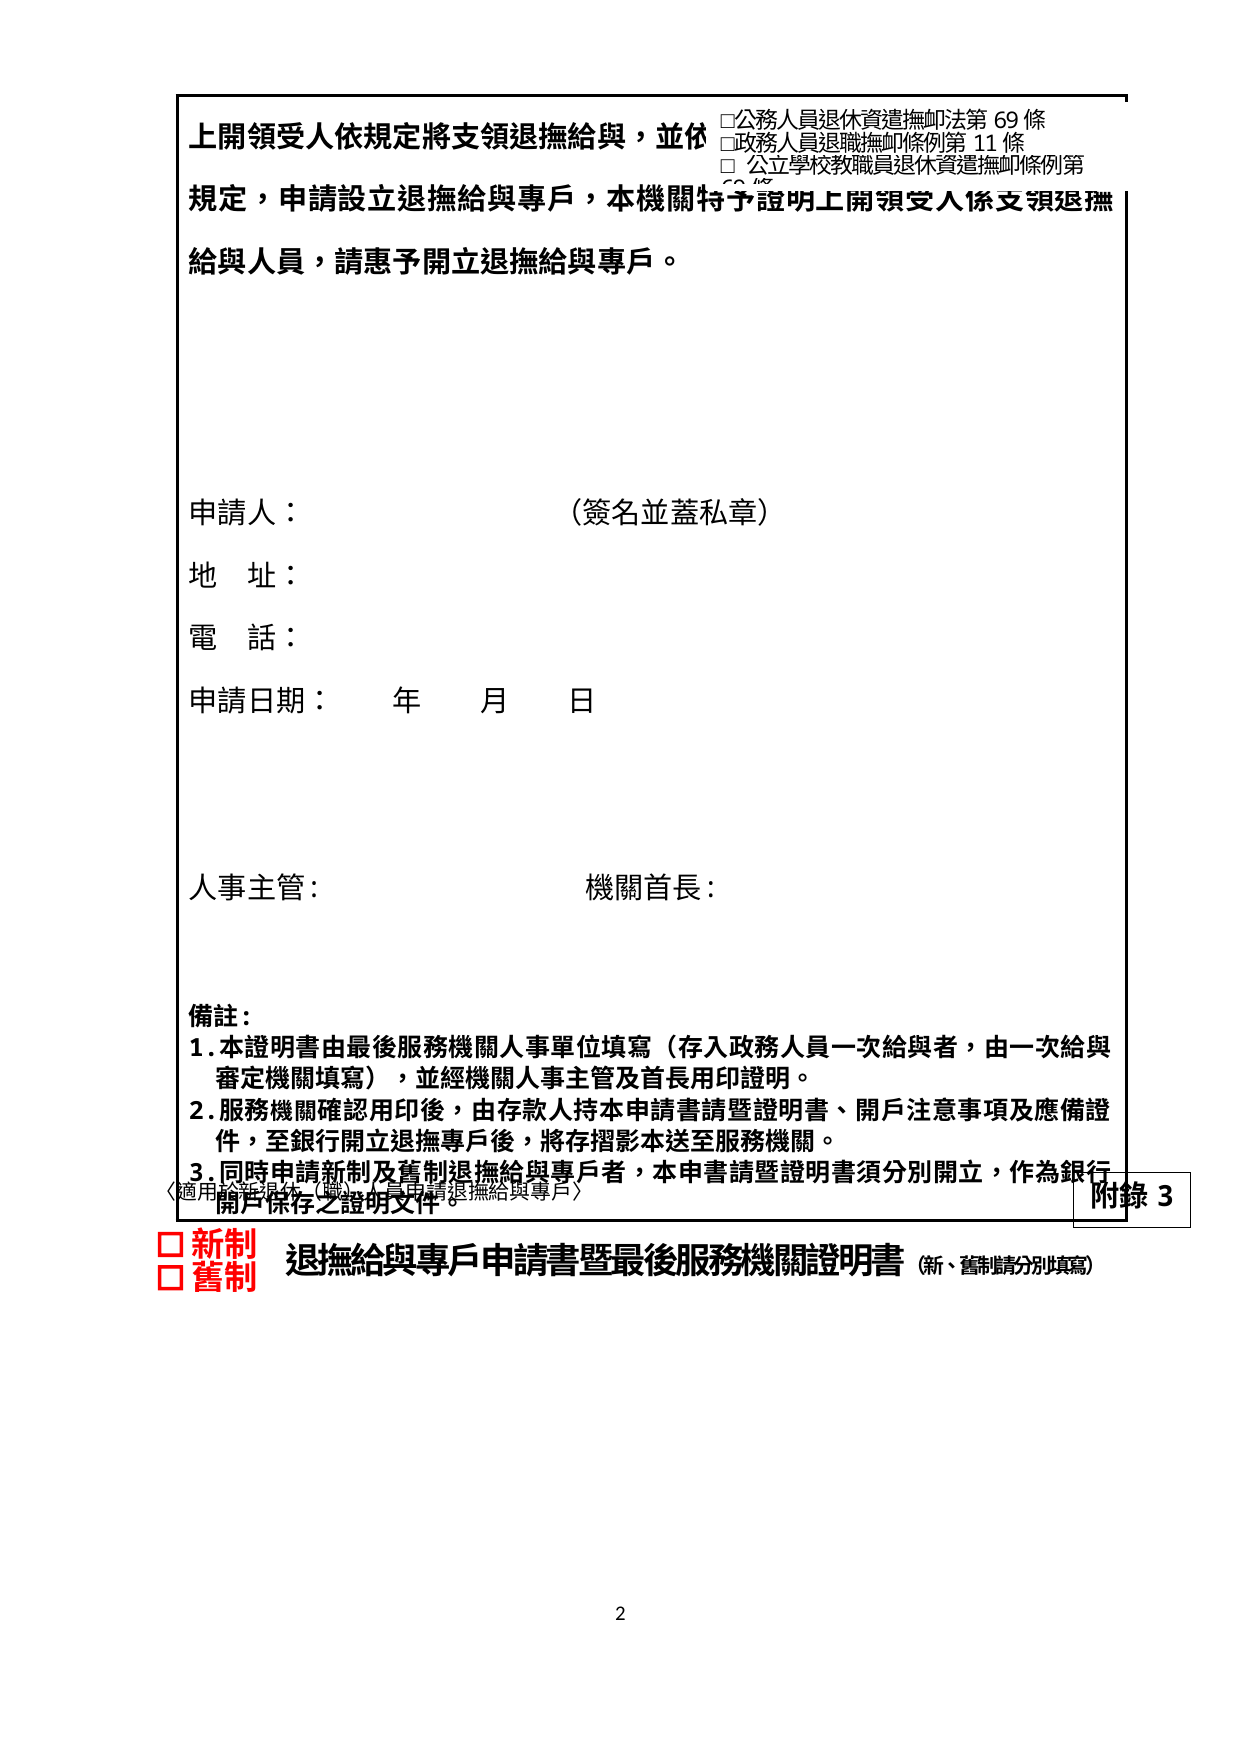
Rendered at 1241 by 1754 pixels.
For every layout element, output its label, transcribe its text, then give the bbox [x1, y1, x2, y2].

table_cell 上開領受人依規定將支領退撫給與，並依 規定，申請設立退撫給與專戶，本機關特予證明上開領受人係支領退撫給與人員，請惠予開立退撫給與專戶。 申請人： （簽名並蓋私章） 地 址： 電 話： 申請日期： 年 月 日 人事主管: 機關首長: 備註: 1.本證明書由最後服務機關人事單位填寫（存入政務人員一次給與者，由一次給與審定機關填寫），並經機關人事主管及首長用印證明。 2.服務機關確認用印後，由存款人持本申請書請暨證明書、開戶注意事項及應備證件，至銀行開立退撫專戶後，將存摺影本送至服務機關。 3.同時申請新制及舊制退撫給與專戶者，本申書請暨證明書須分別開立，作為銀行開戶保存之證明文件。 [179, 97, 1129, 1219]
